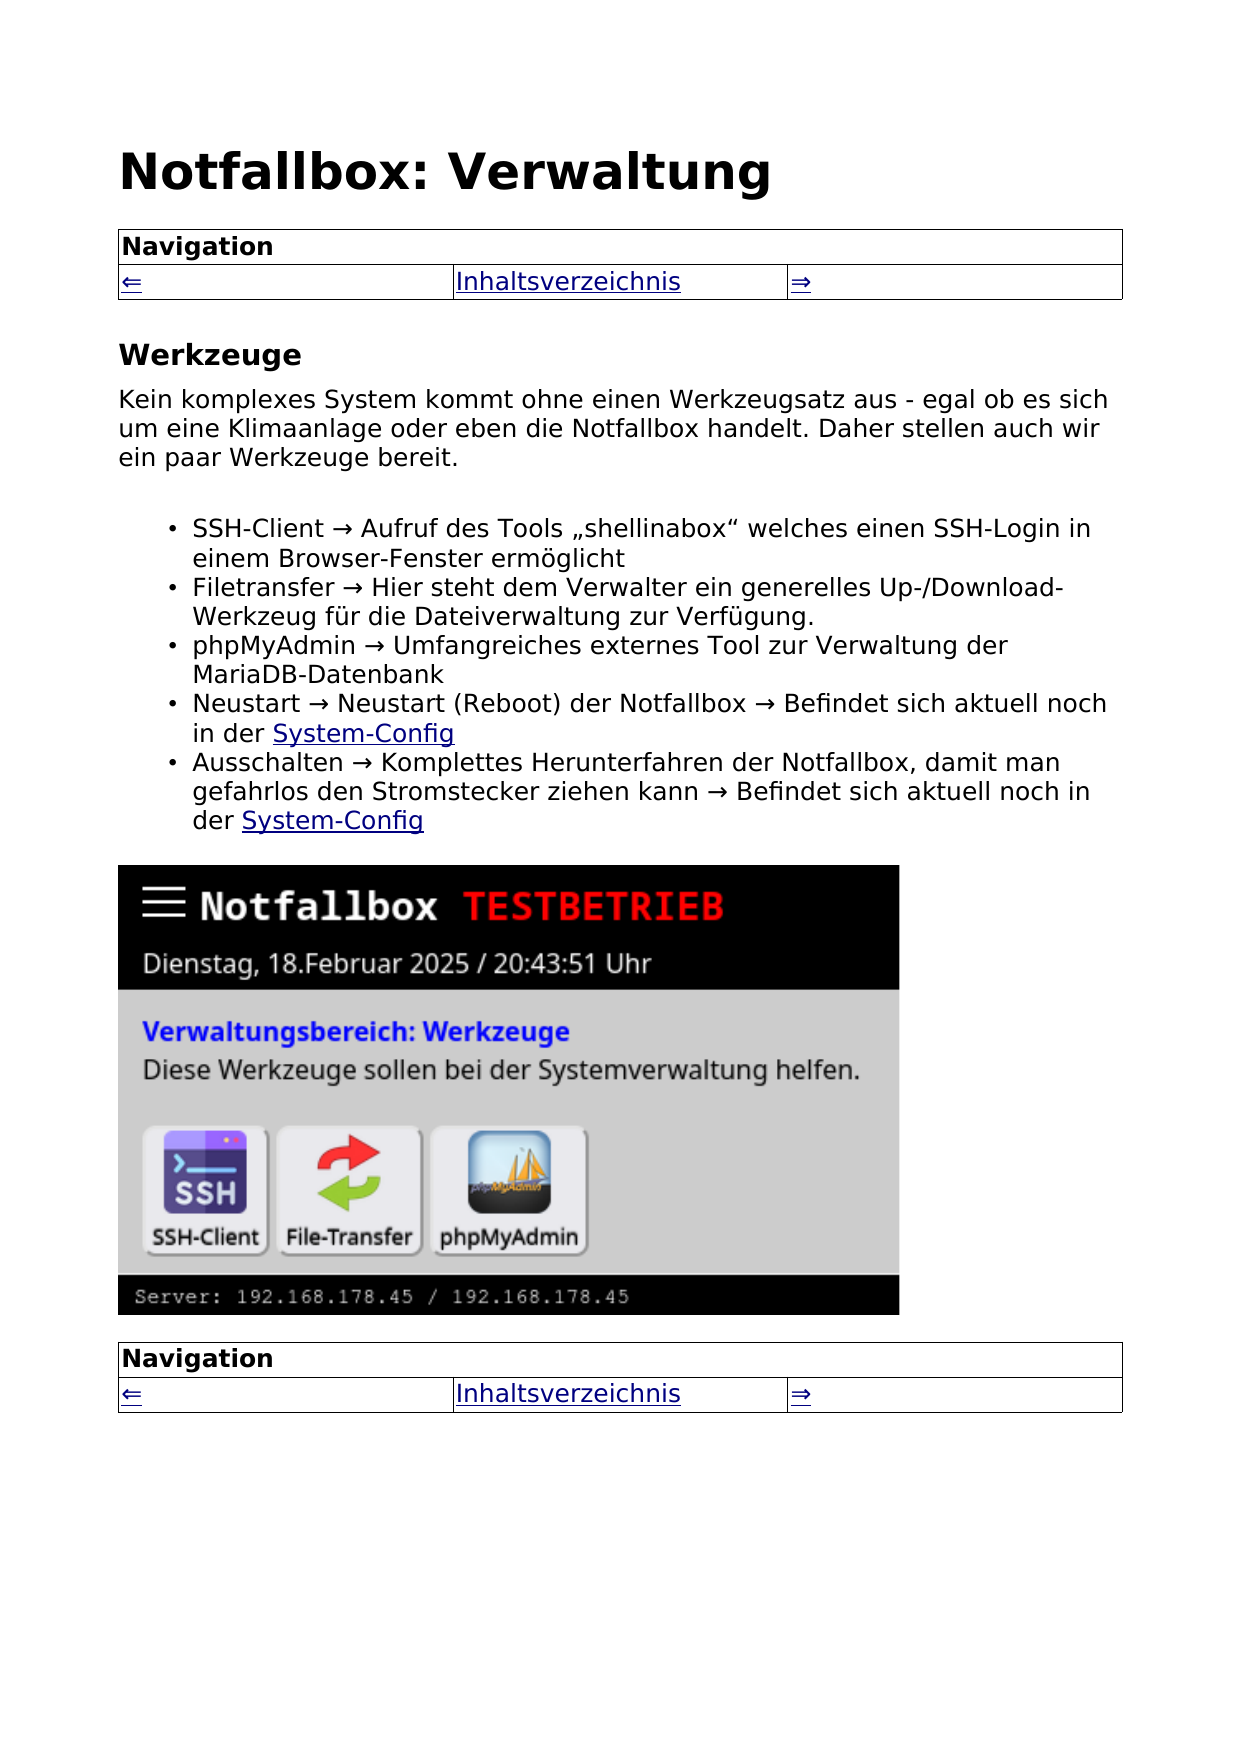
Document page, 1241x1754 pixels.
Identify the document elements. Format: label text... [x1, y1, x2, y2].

subtitle Notfallbox: Verwaltung [118, 143, 1122, 201]
list phpMyAdmin → Umfangreiches externes Tool zur Verwaltung der MariaDB-Datenbank [177, 631, 1122, 690]
list SSH-Client → Aufruf des Tools „shellinabox“ welches einen SSH-Login in einem Browser-Fenster ermöglicht [177, 515, 1122, 573]
list Ausschalten → Komplettes Herunterfahren der Notfallbox, damit man gefahrlos den Stromstecker ziehen kann → Befindet sich aktuell noch in der System-Config [177, 748, 1122, 836]
picture [118, 865, 900, 1315]
list Neustart → Neustart (Reboot) der Notfallbox → Befindet sich aktuell noch in der System-Config [177, 690, 1122, 748]
table_cell ⇒ [788, 265, 1122, 299]
table_cell ⇒ [788, 1378, 1122, 1412]
table_header Navigation [119, 1343, 1122, 1377]
table_cell ⇐ [119, 1378, 453, 1412]
table_header Navigation [119, 230, 1122, 264]
table_cell Inhaltsverzeichnis [454, 1378, 787, 1412]
list Filetransfer → Hier steht dem Verwalter ein generelles Up-/Download-Werkzeug für die Dateiverwaltung zur Verfügung. [177, 573, 1122, 631]
table_cell Inhaltsverzeichnis [454, 265, 787, 299]
text Kein komplexes System kommt ohne einen Werkzeugsatz aus - egal ob es sich um eine Klimaanlage oder eben die Notfallbox handelt. Daher stellen auch wir ein paar Werkzeuge bereit. [118, 385, 1122, 473]
subtitle Werkzeuge [118, 339, 1122, 373]
table_cell ⇐ [119, 265, 453, 299]
